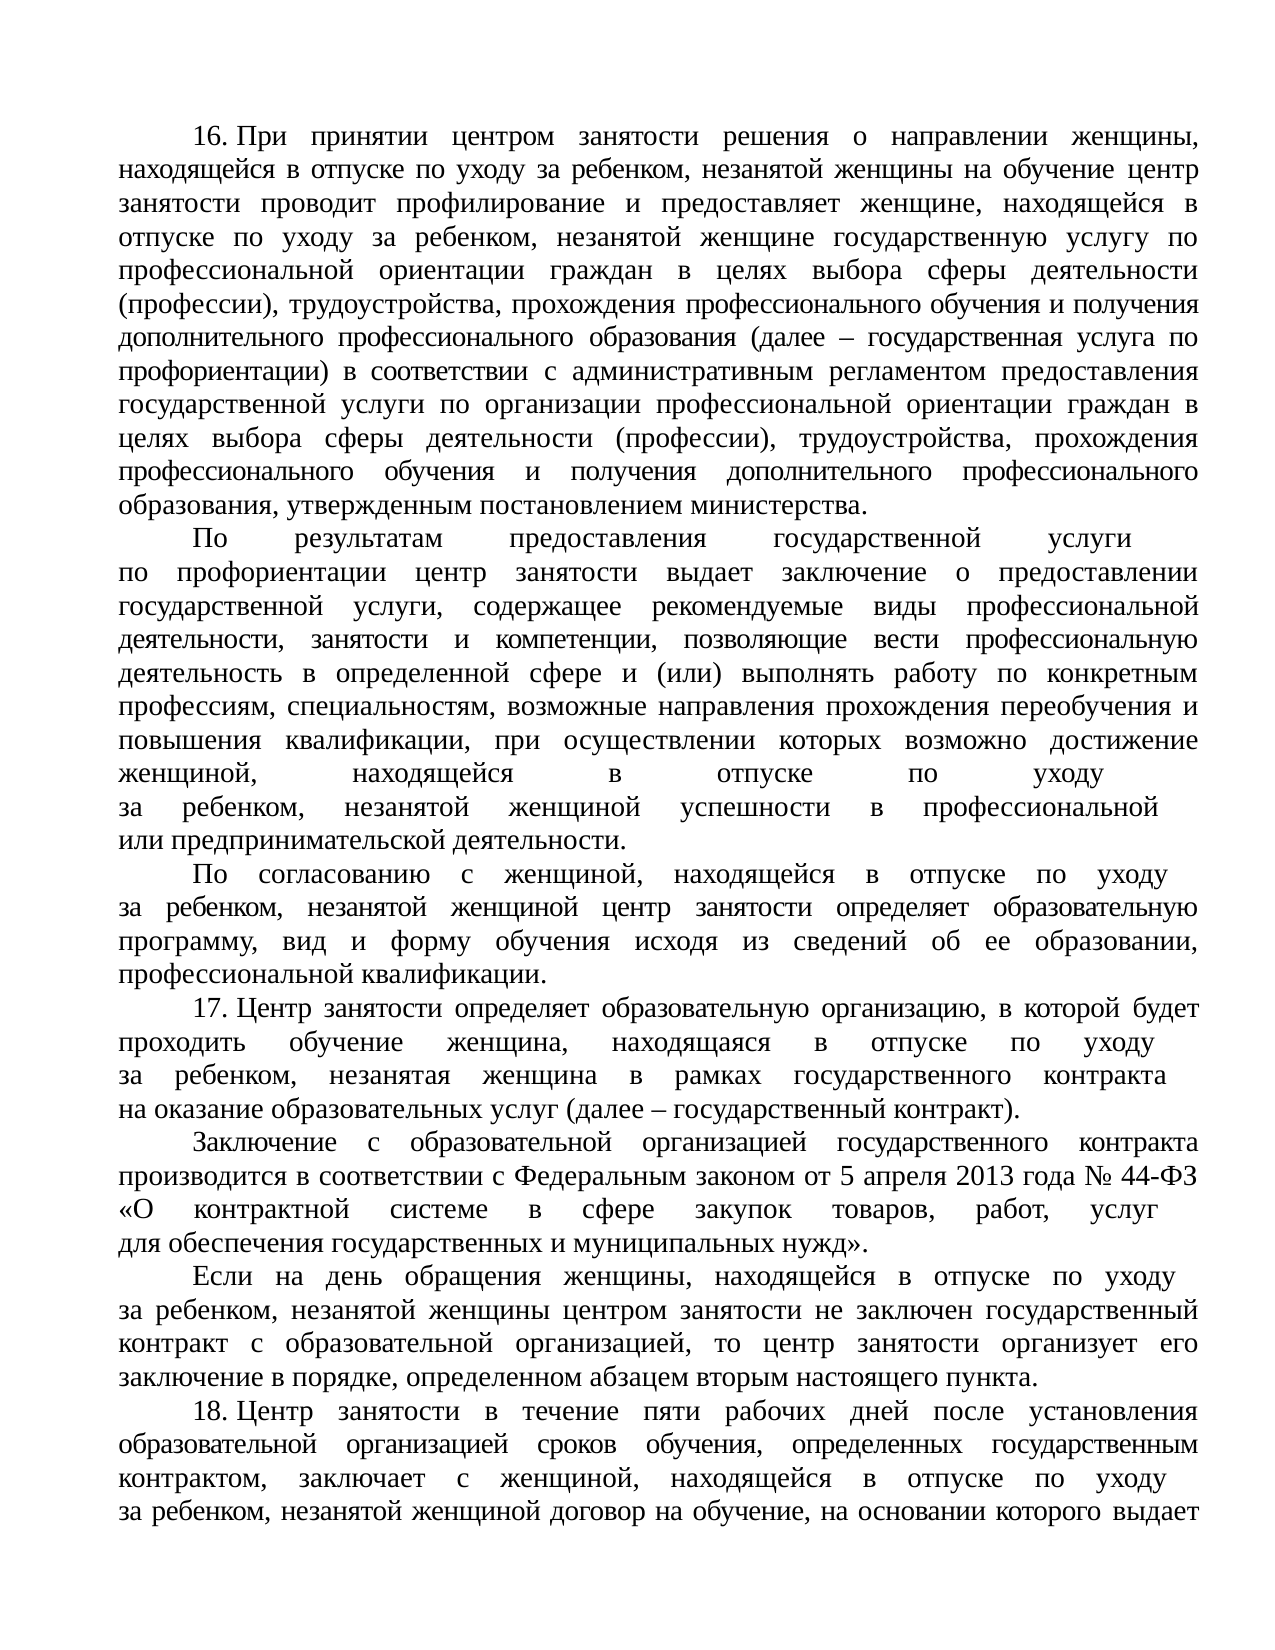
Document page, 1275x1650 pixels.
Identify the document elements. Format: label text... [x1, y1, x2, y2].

text По результатам предоставления государственной услуги по профориентации центр занятости выдает заключение о предоставлении государственной услуги, содержащее рекомендуемые виды профессиональной деятельности, занятости и компетенции, позволяющие вести профессиональную деятельность в определенной сфере и (или) выполнять работу по конкретным профессиям, специальностям, возможные направления прохождения переобучения и повышения квалификации, при осуществлении которых возможно достижение женщиной, находящейся в отпуске по уходу за ребенком, незанятой женщиной успешности в профессиональной или предпринимательской деятельности. [118, 521, 1199, 856]
list При принятии центром занятости решения о направлении женщины, находящейся в отпуске по уходу за ребенком, незанятой женщины на обучение центр занятости проводит профилирование и предоставляет женщине, находящейся в отпуске по уходу за ребенком, незанятой женщине государственную услугу по профессиональной ориентации граждан в целях выбора сферы деятельности (профессии), трудоустройства, прохождения профессионального обучения и получения дополнительного профессионального образования (далее – государственная услуга по профориентации) в соответствии с административным регламентом предоставления государственной услуги по организации профессиональной ориентации граждан в целях выбора сферы деятельности (профессии), трудоустройства, прохождения профессионального обучения и получения дополнительного профессионального образования, утвержденным постановлением министерства. [118, 118, 1199, 521]
text Заключение с образовательной организацией государственного контракта производится в соответствии с Федеральным законом от 5 апреля 2013 года № 44-ФЗ «О контрактной системе в сфере закупок товаров, работ, услуг для обеспечения государственных и муниципальных нужд». [118, 1124, 1199, 1258]
text Если на день обращения женщины, находящейся в отпуске по уходу за ребенком, незанятой женщины центром занятости не заключен государственный контракт с образовательной организацией, то центр занятости организует его заключение в порядке, определенном абзацем вторым настоящего пункта. [118, 1258, 1199, 1393]
list Центр занятости определяет образовательную организацию, в которой будет проходить обучение женщина, находящаяся в отпуске по уходу за ребенком, незанятая женщина в рамках государственного контракта на оказание образовательных услуг (далее – государственный контракт). [118, 990, 1199, 1124]
text По согласованию с женщиной, находящейся в отпуске по уходу за ребенком, незанятой женщиной центр занятости определяет образовательную программу, вид и форму обучения исходя из сведений об ее образовании, профессиональной квалификации. [118, 856, 1199, 990]
list Центр занятости в течение пяти рабочих дней после установления образовательной организацией сроков обучения, определенных государственным контрактом, заключает с женщиной, находящейся в отпуске по уходу за ребенком, незанятой женщиной договор на обучение, на основании которого выдает [118, 1393, 1199, 1527]
